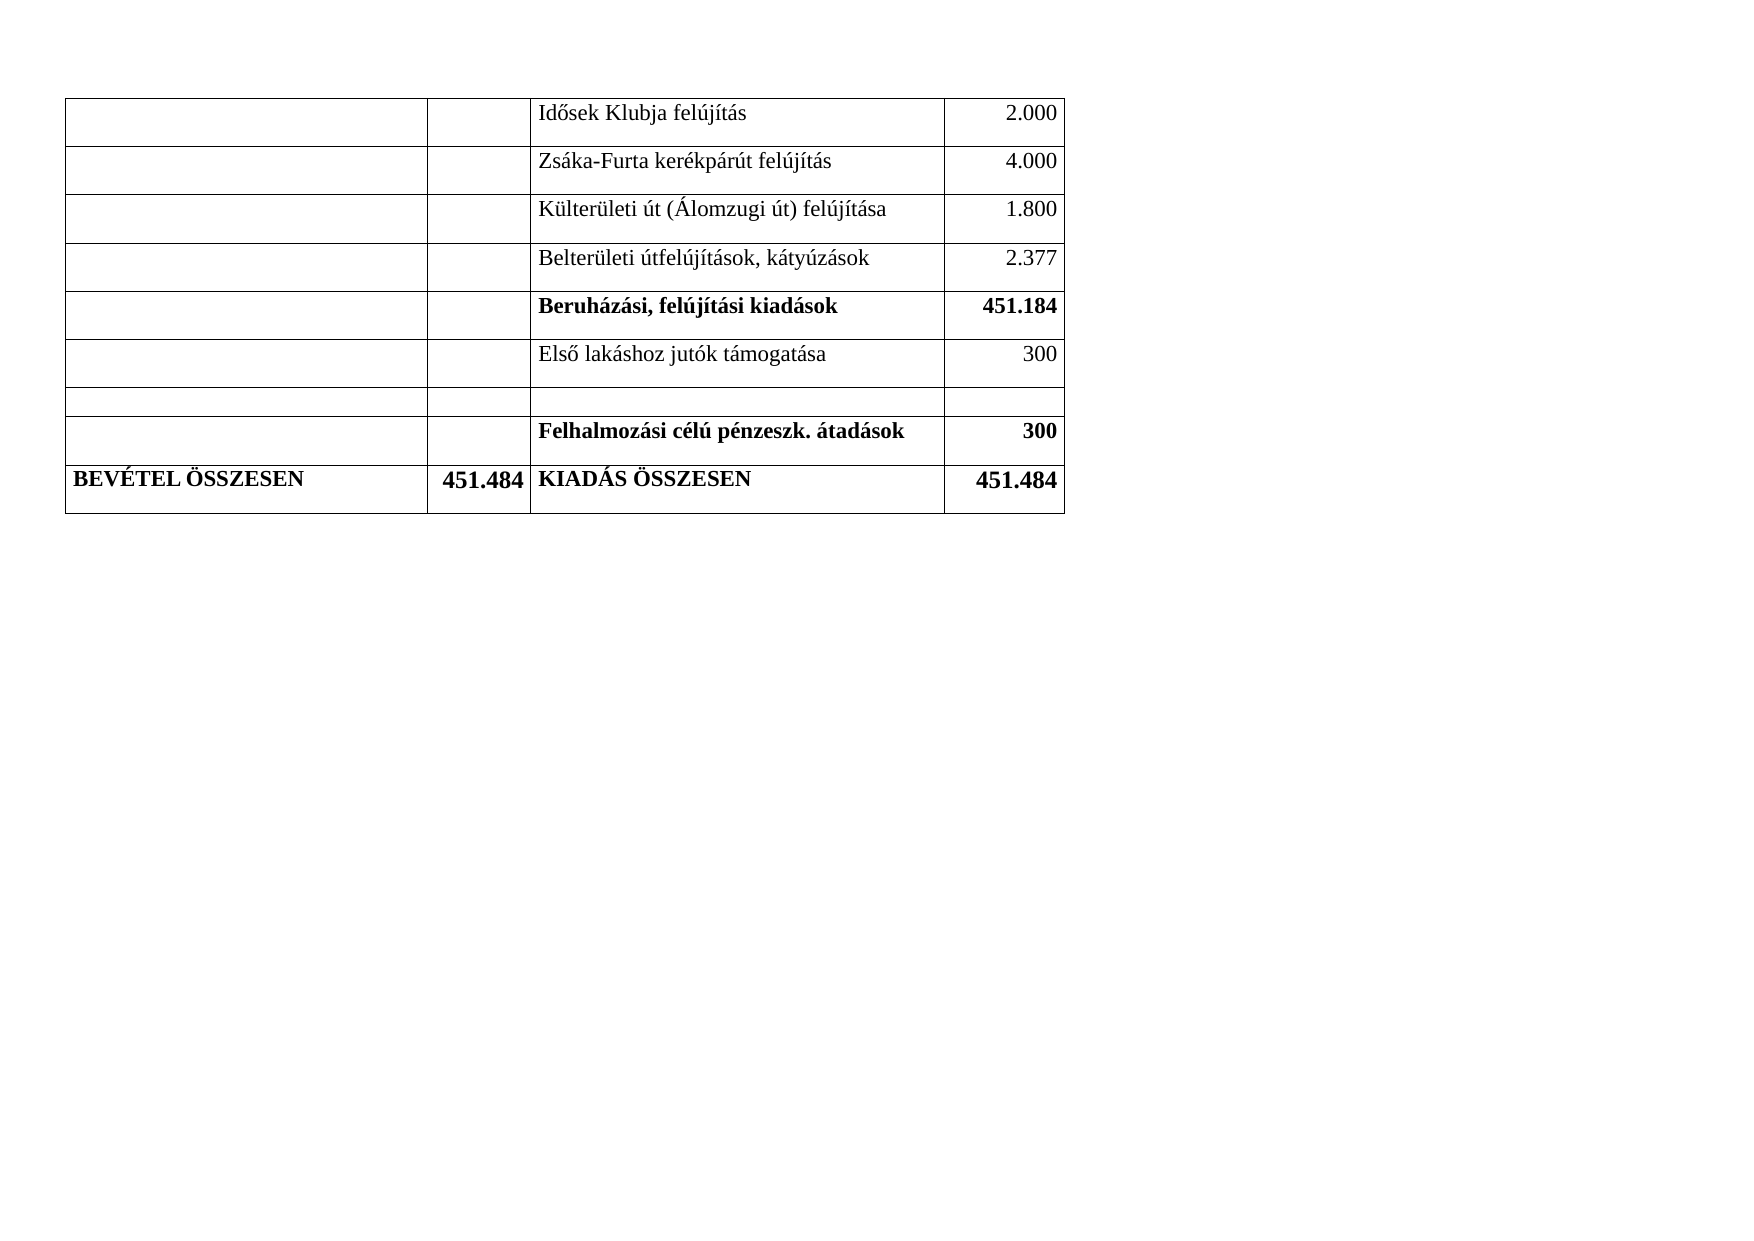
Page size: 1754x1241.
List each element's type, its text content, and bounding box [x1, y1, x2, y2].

table_cell Zsáka-Furta kerékpárút felújítás [531, 147, 944, 194]
table_cell [428, 244, 530, 291]
table_cell [428, 388, 530, 416]
table_cell 451.484 [945, 466, 1064, 513]
table_cell BEVÉTEL ÖSSZESEN [66, 466, 427, 513]
table_cell Idősek Klubja felújítás [531, 99, 944, 146]
table_cell 451.184 [945, 292, 1064, 339]
table_cell 300 [945, 417, 1064, 464]
table_cell Első lakáshoz jutók támogatása [531, 340, 944, 387]
table_cell [428, 417, 530, 464]
table_cell [66, 244, 427, 291]
table_cell [66, 340, 427, 387]
table_cell [66, 388, 427, 416]
table_cell [66, 195, 427, 242]
table_cell [66, 99, 427, 146]
table_cell [945, 388, 1064, 416]
table_cell [66, 292, 427, 339]
table_cell 4.000 [945, 147, 1064, 194]
table_cell [531, 388, 944, 416]
table_cell Belterületi útfelújítások, kátyúzások [531, 244, 944, 291]
table_cell Felhalmozási célú pénzeszk. átadások [531, 417, 944, 464]
table_cell [66, 147, 427, 194]
table_cell 2.000 [945, 99, 1064, 146]
table_cell KIADÁS ÖSSZESEN [531, 466, 944, 513]
table_cell 300 [945, 340, 1064, 387]
table_cell [428, 99, 530, 146]
table_cell [428, 147, 530, 194]
table_cell 2.377 [945, 244, 1064, 291]
table_cell [428, 195, 530, 242]
table_cell [428, 340, 530, 387]
table_cell 451.484 [428, 466, 530, 513]
table_cell Külterületi út (Álomzugi út) felújítása [531, 195, 944, 242]
table_cell [428, 292, 530, 339]
table_cell 1.800 [945, 195, 1064, 242]
table_cell Beruházási, felújítási kiadások [531, 292, 944, 339]
table_cell [66, 417, 427, 464]
